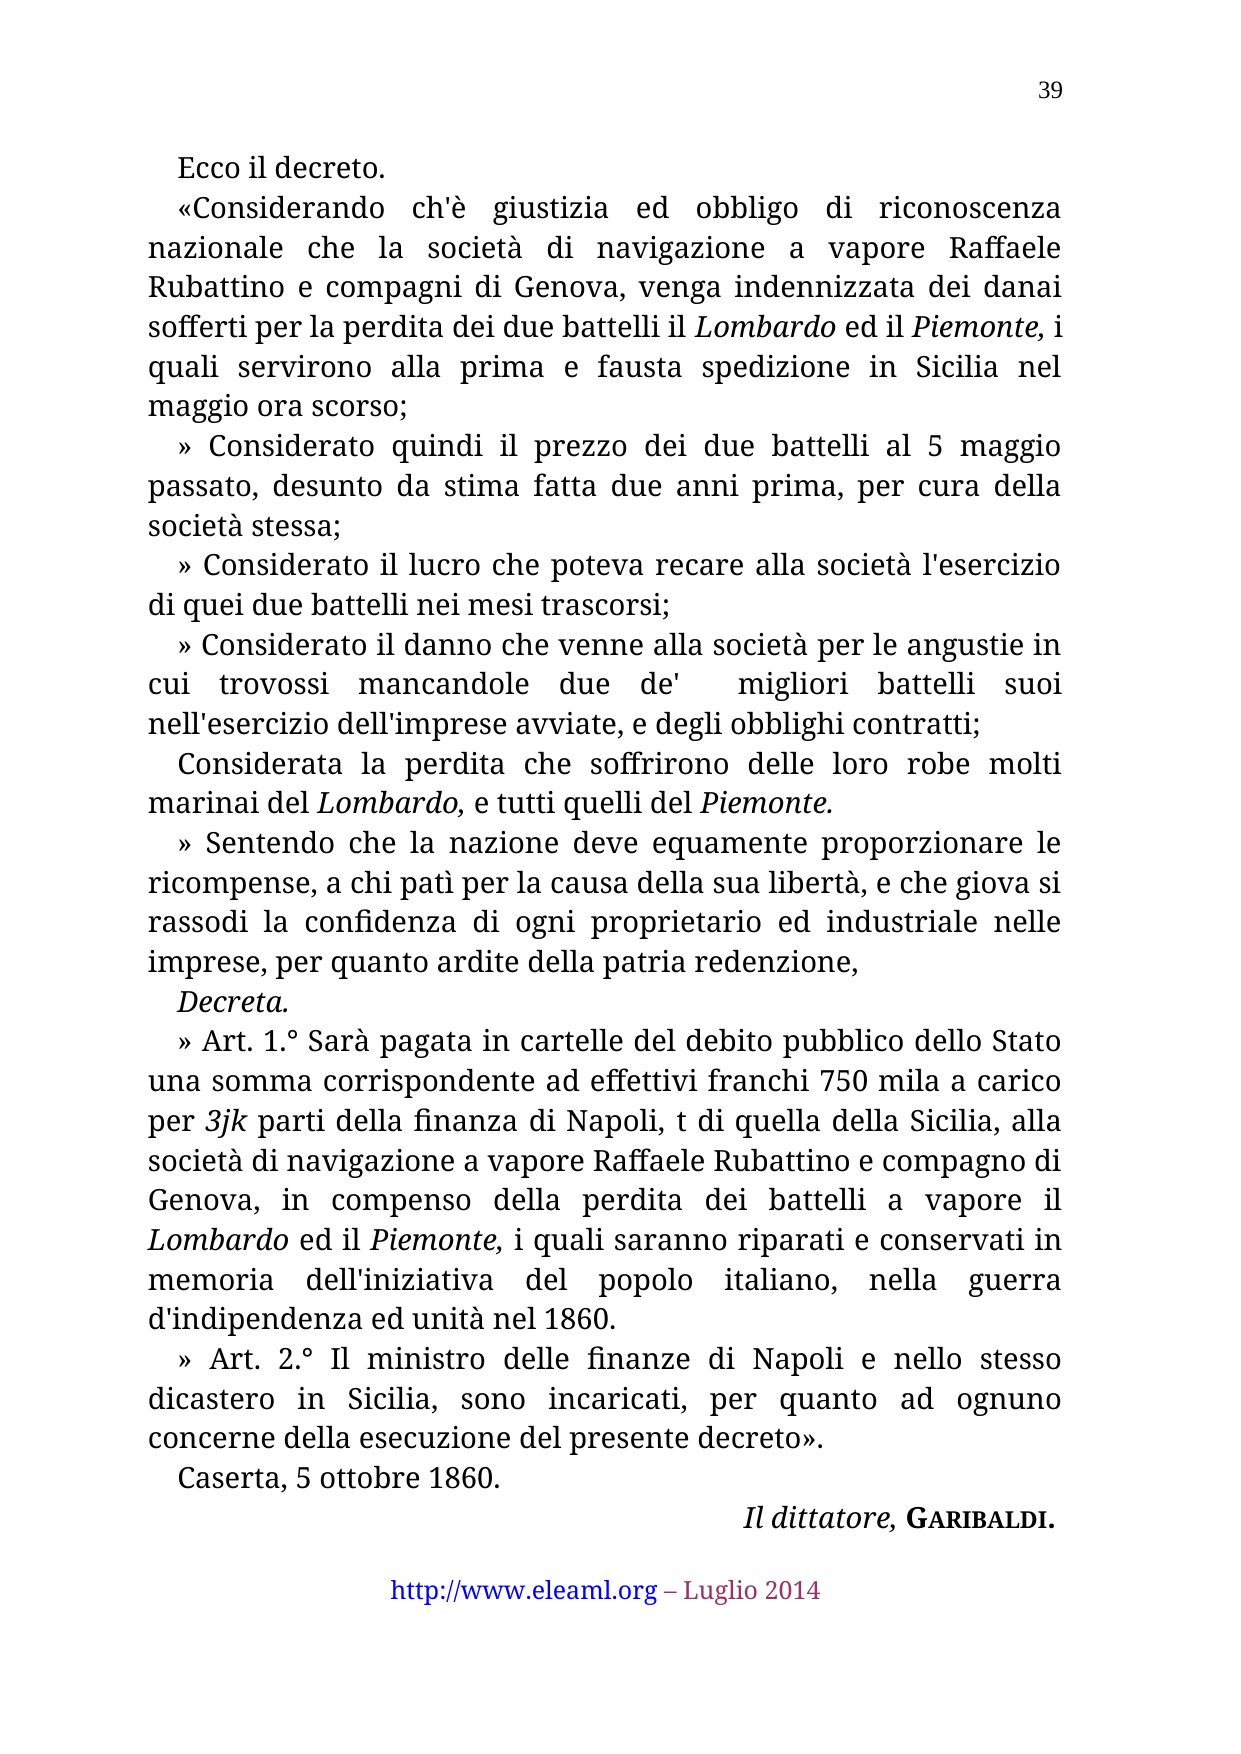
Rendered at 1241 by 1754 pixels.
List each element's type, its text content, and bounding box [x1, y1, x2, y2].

text » Considerato il danno che venne alla società per le angustie in cui trovossi mancandole due de' migliori battelli suoi nell'esercizio dell'imprese avviate, e degli obblighi contratti; [148, 624, 1063, 743]
text » Sentendo che la nazione deve equamente proporzionare le ricompense, a chi patì per la causa della sua libertà, e che giova si rassodi la confidenza di ogni proprietario ed industriale nelle imprese, per quanto ardite della patria redenzione, [148, 822, 1063, 981]
text » Considerato il lucro che poteva recare alla società l'esercizio di quei due battelli nei mesi trascorsi; [148, 544, 1063, 624]
text » Art. 1.° Sarà pagata in cartelle del debito pubblico dello Stato una somma corrispondente ad effettivi franchi 750 mila a carico per 3jk parti della finanza di Napoli, t di quella della Sicilia, alla società di navigazione a vapore Raffaele Rubattino e compagno di Genova, in compenso della perdita dei battelli a vapore il Lombardo ed il Piemonte, i quali saranno riparati e conservati in memoria dell'iniziativa del popolo italiano, nella guerra d'indipendenza ed unità nel 1860. [148, 1021, 1063, 1338]
text Decreta. [148, 981, 1063, 1021]
text » Art. 2.° Il ministro delle finanze di Napoli e nello stesso dicastero in Sicilia, sono incaricati, per quanto ad ognuno concerne della esecuzione del presente decreto». [148, 1338, 1063, 1457]
text Considerata la perdita che soffrirono delle loro robe molti marinai del Lombardo, e tutti quelli del Piemonte. [148, 743, 1063, 822]
text Ecco il decreto. [148, 148, 1063, 187]
text Caserta, 5 ottobre 1860. [148, 1457, 1063, 1497]
text Il dittatore, Garibaldi. [148, 1497, 1063, 1537]
text » Considerato quindi il prezzo dei due battelli al 5 maggio passato, desunto da stima fatta due anni prima, per cura della società stessa; [148, 425, 1063, 544]
text «Considerando ch'è giustizia ed obbligo di riconoscenza nazionale che la società di navigazione a vapore Raffaele Rubattino e compagni di Genova, venga indennizzata dei danai sofferti per la perdita dei due battelli il Lombardo ed il Piemonte, i quali servirono alla prima e fausta spedizione in Sicilia nel maggio ora scorso; [148, 187, 1063, 425]
